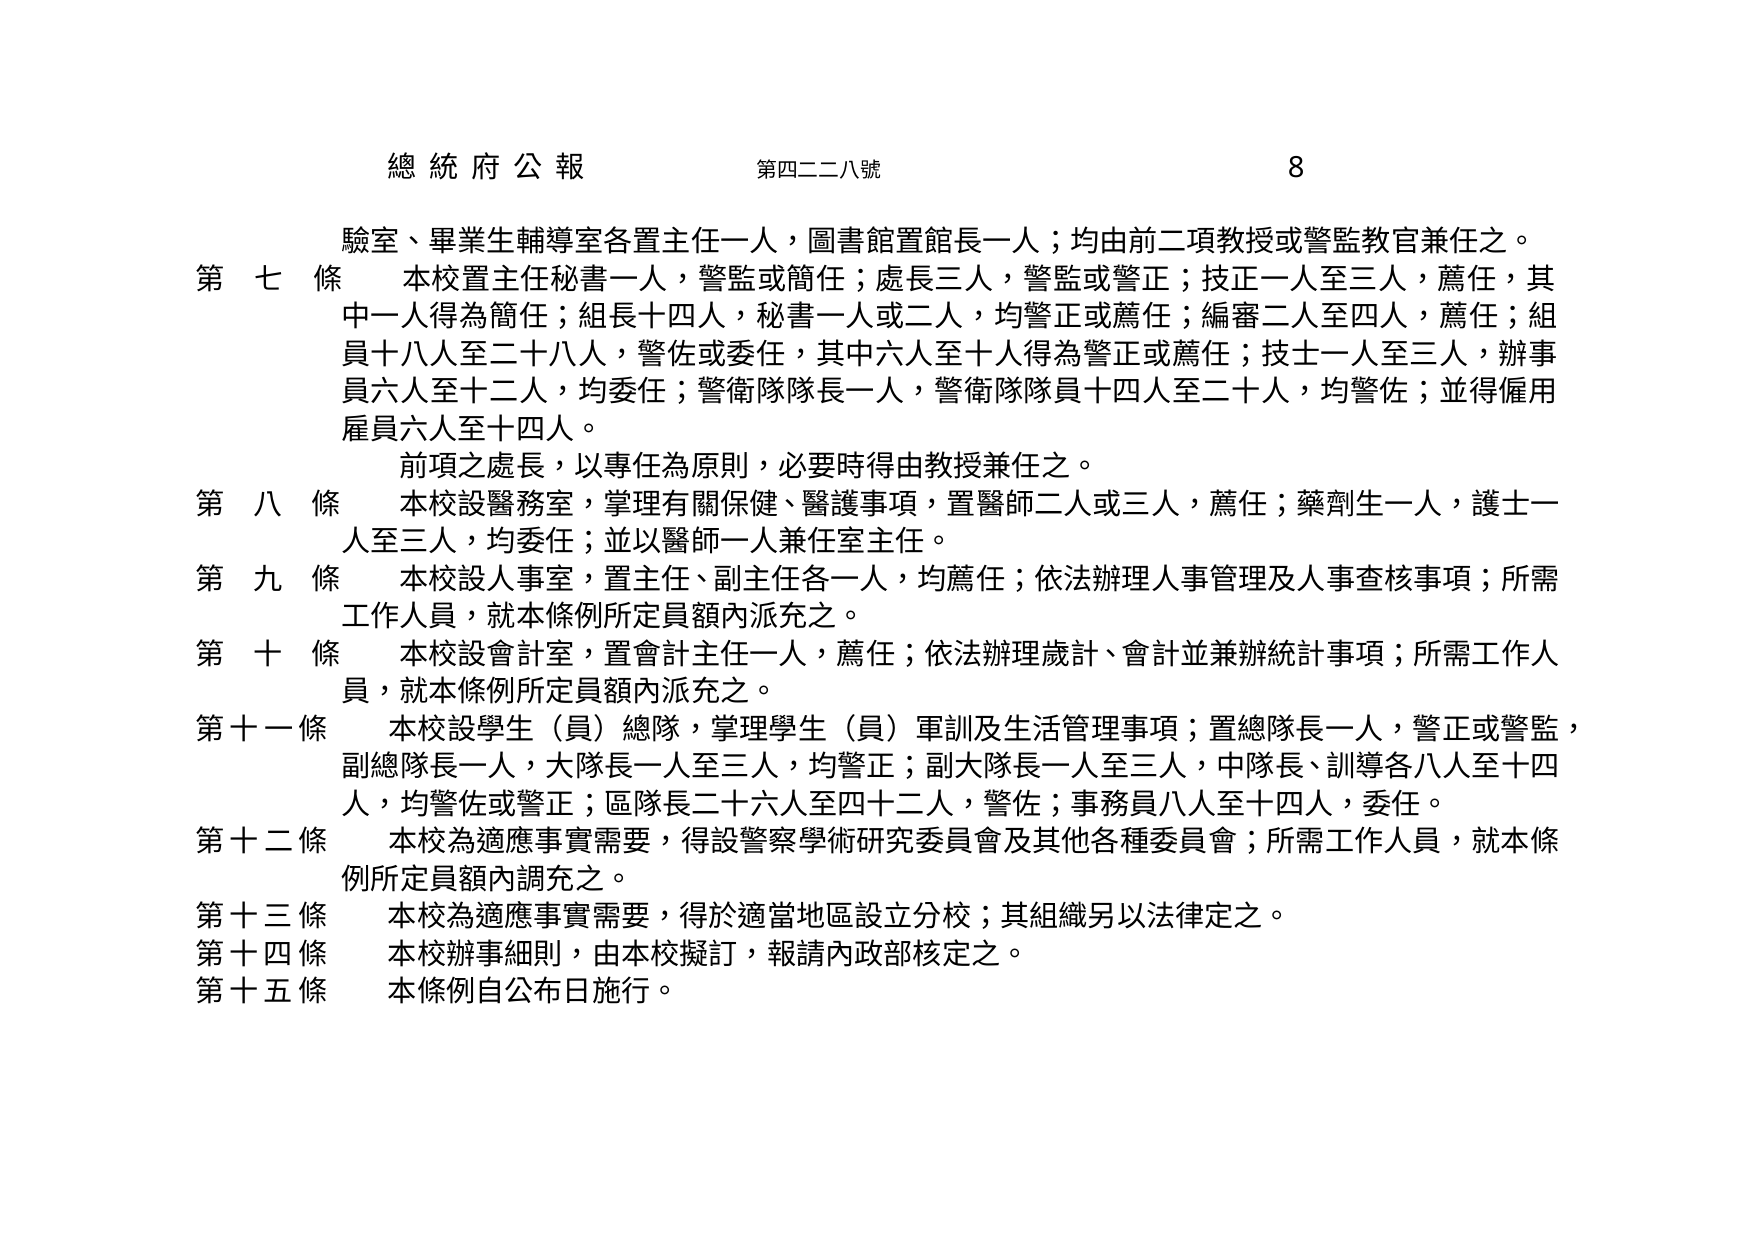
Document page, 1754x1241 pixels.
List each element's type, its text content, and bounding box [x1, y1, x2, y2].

text 前項之處長，以專任為原則，必要時得由教授兼任之。 [341, 447, 1559, 484]
text 第十三條 本校為適應事實需要，得於適當地區設立分校；其組織另以法律定之。 [195, 897, 1559, 934]
text 第十五條 本條例自公布日施行。 [195, 972, 1559, 1009]
text 第 八 條 本校設醫務室，掌理有關保健、醫護事項，置醫師二人或三人，薦任；藥劑生一人，護士一人至三人，均委任；並以醫師一人兼任室主任。 [195, 484, 1559, 559]
text 第 十 條 本校設會計室，置會計主任一人，薦任；依法辦理歲計、會計並兼辦統計事項；所需工作人員，就本條例所定員額內派充之。 [195, 634, 1559, 709]
text 第十四條 本校辦事細則，由本校擬訂，報請內政部核定之。 [195, 934, 1559, 972]
text 第十一條 本校設學生（員）總隊，掌理學生（員）軍訓及生活管理事項；置總隊長一人，警正或警監，副總隊長一人，大隊長一人至三人，均警正；副大隊長一人至三人，中隊長、訓導各八人至十四人，均警佐或警正；區隊長二十六人至四十二人，警佐；事務員八人至十四人，委任。 [195, 709, 1559, 822]
text 第 七 條 本校置主任秘書一人，警監或簡任；處長三人，警監或警正；技正一人至三人，薦任，其中一人得為簡任；組長十四人，秘書一人或二人，均警正或薦任；編審二人至四人，薦任；組員十八人至二十八人，警佐或委任，其中六人至十人得為警正或薦任；技士一人至三人，辦事員六人至十二人，均委任；警衛隊隊長一人，警衛隊隊員十四人至二十人，均警佐；並得僱用雇員六人至十四人。 [195, 259, 1559, 447]
text 驗室、畢業生輔導室各置主任一人，圖書館置館長一人；均由前二項教授或警監教官兼任之。 [341, 222, 1559, 259]
text 第十二條 本校為適應事實需要，得設警察學術研究委員會及其他各種委員會；所需工作人員，就本條例所定員額內調充之。 [195, 822, 1559, 897]
text 第 九 條 本校設人事室，置主任、副主任各一人，均薦任；依法辦理人事管理及人事查核事項；所需工作人員，就本條例所定員額內派充之。 [195, 559, 1559, 634]
